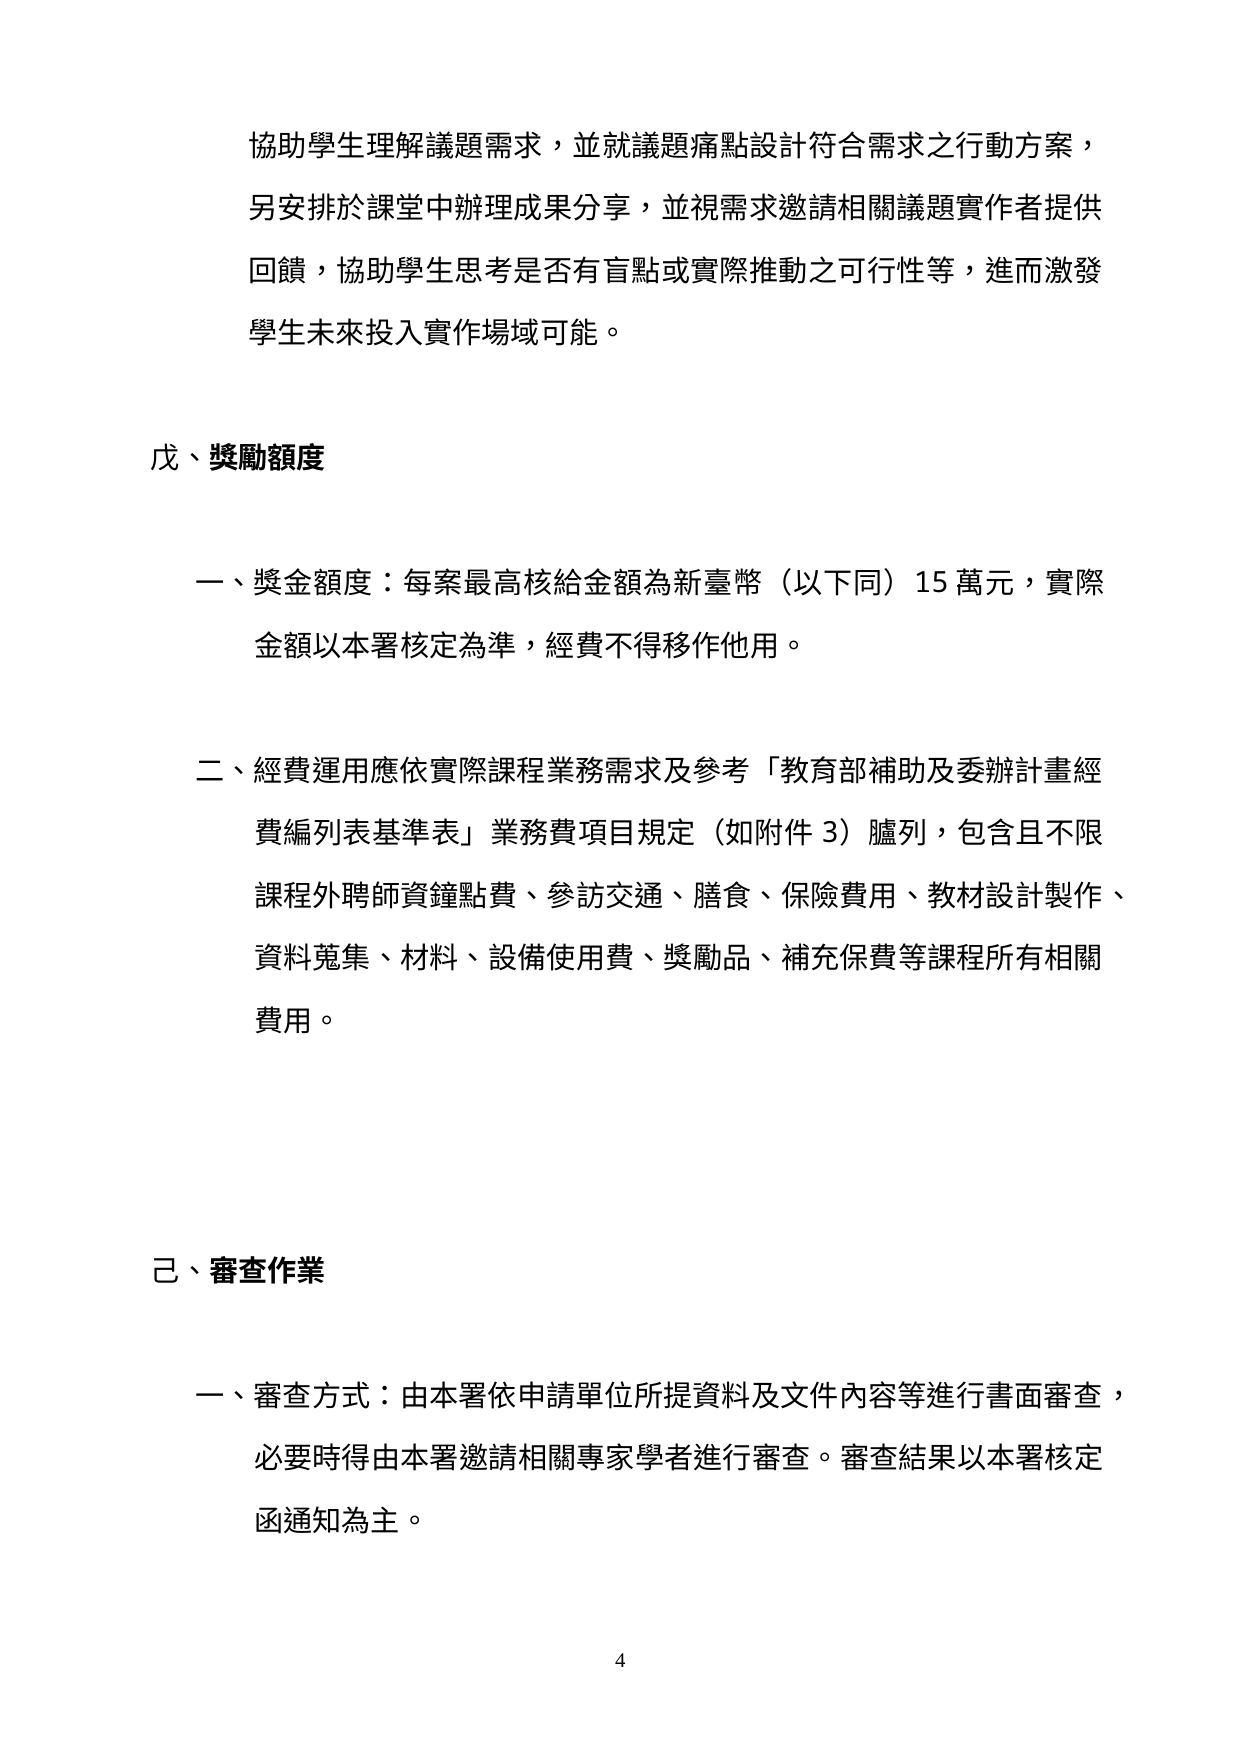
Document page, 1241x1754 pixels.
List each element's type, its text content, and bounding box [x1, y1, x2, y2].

text 協助學生理解議題需求，並就議題痛點設計符合需求之行動方案，另安排於課堂中辦理成果分享，並視需求邀請相關議題實作者提供回饋，協助學生思考是否有盲點或實際推動之可行性等，進而激發學生未來投入實作場域可能。 [248, 102, 1104, 352]
list 經費運用應依實際課程業務需求及參考「教育部補助及委辦計畫經費編列表基準表」業務費項目規定（如附件3）臚列，包含且不限課程外聘師資鐘點費、參訪交通、膳食、保險費用、教材設計製作、資料蒐集、材料、設備使用費、獎勵品、補充保費等課程所有相關費用。 [195, 727, 1104, 1039]
subtitle 審查作業 [151, 1227, 1104, 1289]
subtitle 獎勵額度 [151, 414, 1104, 477]
list 審查方式：由本署依申請單位所提資料及文件內容等進行書面審查，必要時得由本署邀請相關專家學者進行審查。審查結果以本署核定函通知為主。 [195, 1352, 1104, 1539]
list 獎金額度：每案最高核給金額為新臺幣（以下同）15萬元，實際金額以本署核定為準，經費不得移作他用。 [195, 539, 1104, 664]
